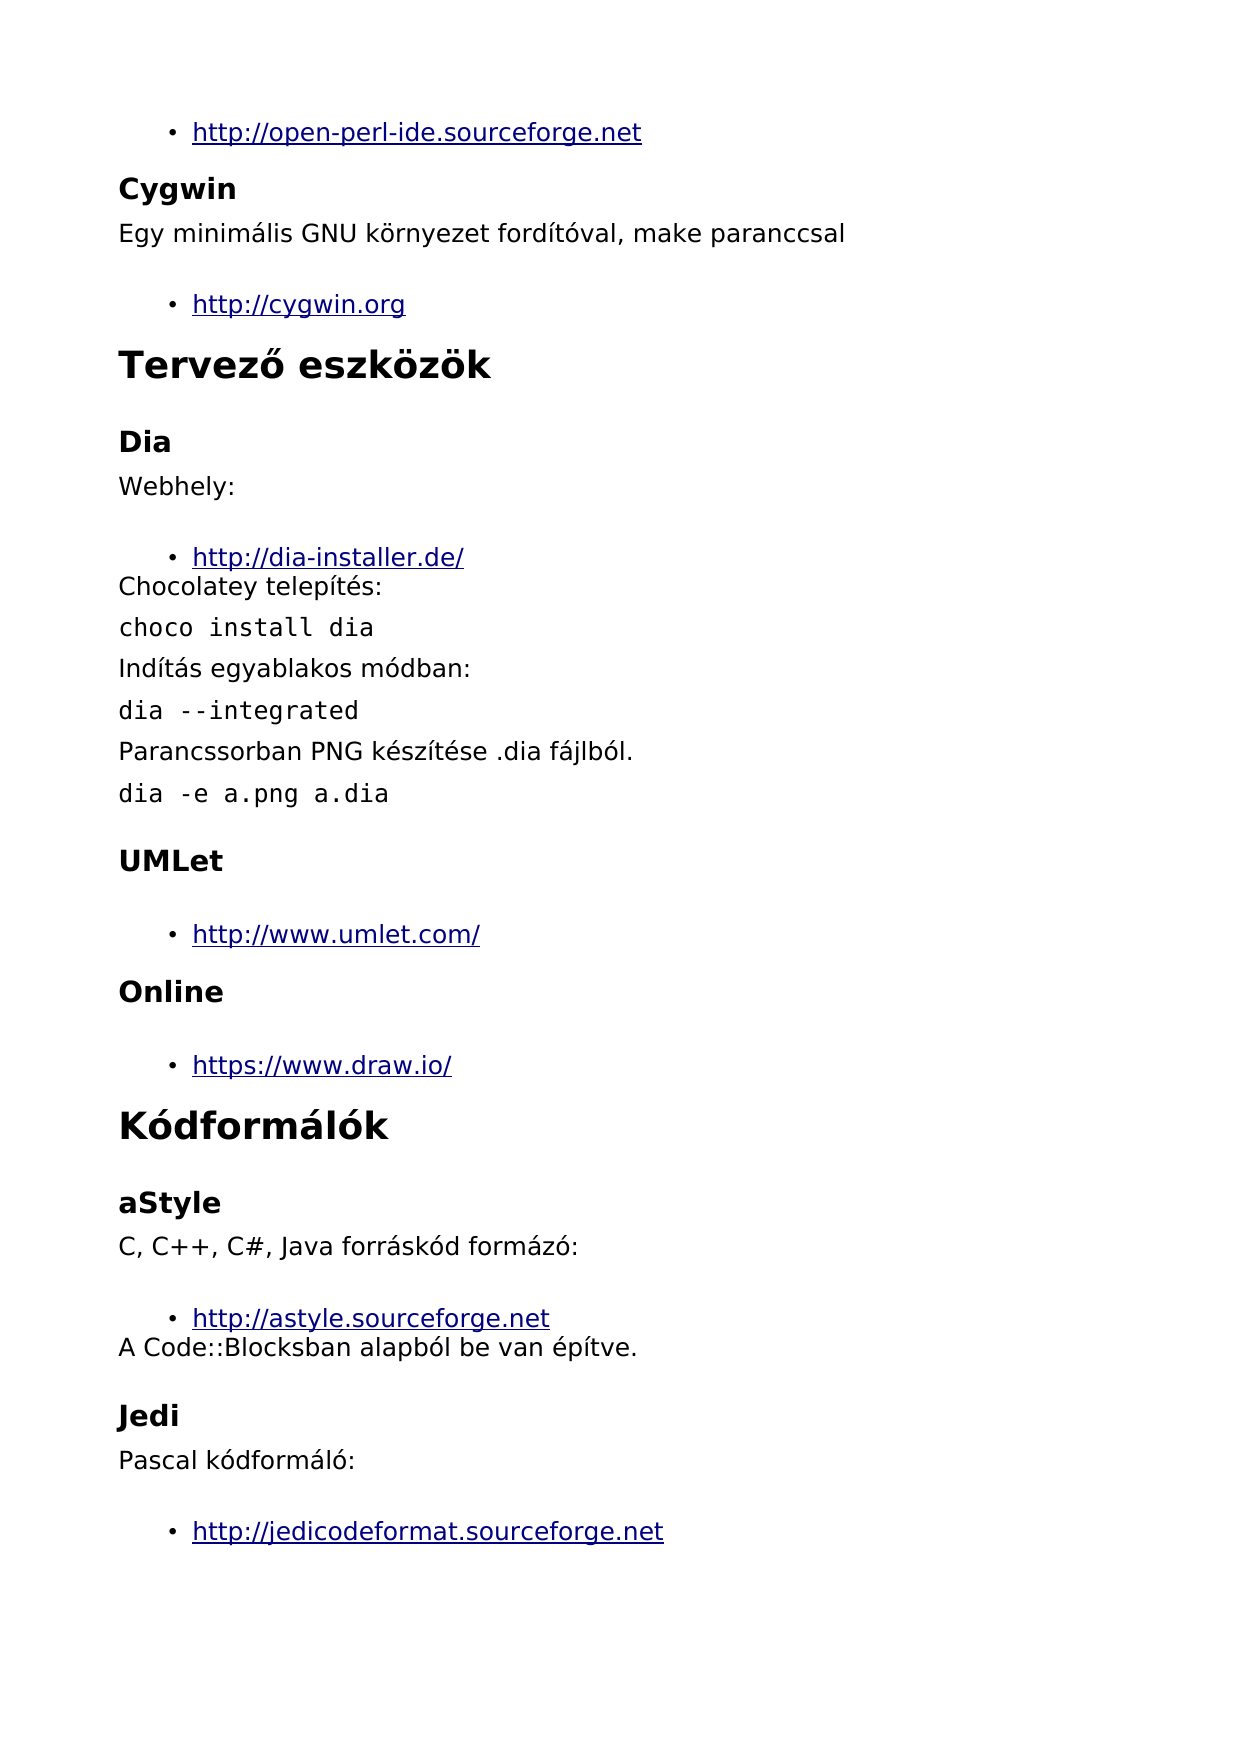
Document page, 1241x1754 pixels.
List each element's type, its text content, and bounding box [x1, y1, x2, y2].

subtitle Cygwin [118, 172, 1122, 206]
list http://open-perl-ide.sourceforge.net [177, 118, 1122, 147]
text dia -e a.png a.dia [118, 779, 1122, 808]
subtitle Kódformálók [118, 1105, 1122, 1149]
text Indítás egyablakos módban: [118, 654, 1122, 684]
subtitle Jedi [118, 1399, 1122, 1433]
subtitle UMLet [118, 845, 1122, 879]
text A Code::Blocksban alapból be van építve. [118, 1333, 1122, 1362]
subtitle Dia [118, 425, 1122, 459]
text Egy minimális GNU környezet fordítóval, make paranccsal [118, 219, 1122, 248]
text Pascal kódformáló: [118, 1446, 1122, 1475]
text Parancssorban PNG készítése .dia fájlból. [118, 737, 1122, 766]
text dia --integrated [118, 696, 1122, 725]
text Webhely: [118, 472, 1122, 501]
list http://cygwin.org [177, 290, 1122, 319]
subtitle aStyle [118, 1186, 1122, 1220]
list http://dia-installer.de/ [177, 543, 1122, 572]
subtitle Tervező eszközök [118, 344, 1122, 388]
text C, C++, C#, Java forráskód formázó: [118, 1233, 1122, 1262]
subtitle Online [118, 975, 1122, 1009]
list https://www.draw.io/ [177, 1051, 1122, 1080]
list http://www.umlet.com/ [177, 921, 1122, 950]
list http://astyle.sourceforge.net [177, 1304, 1122, 1333]
text Chocolatey telepítés: [118, 572, 1122, 601]
text choco install dia [118, 614, 1122, 643]
list http://jedicodeformat.sourceforge.net [177, 1517, 1122, 1546]
